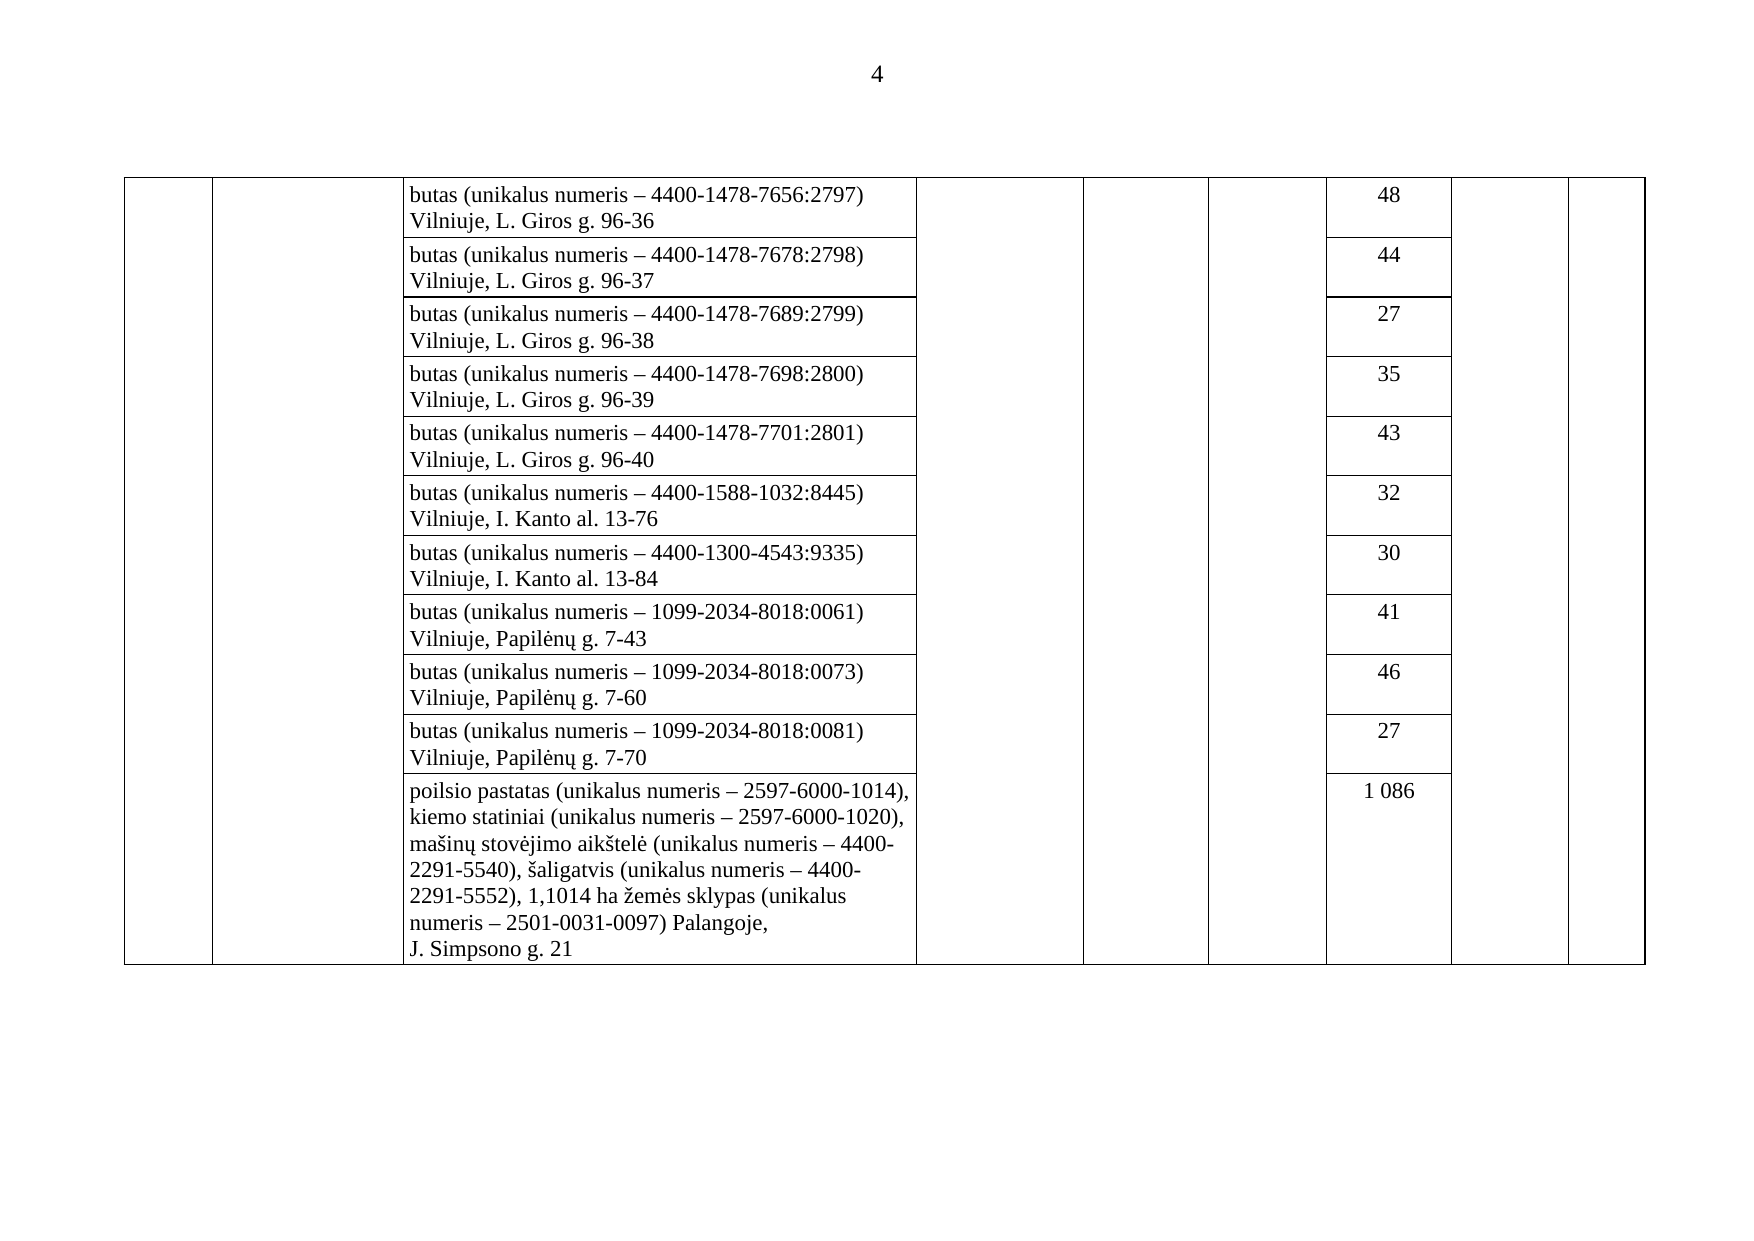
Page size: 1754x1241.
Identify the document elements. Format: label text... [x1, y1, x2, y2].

table_cell [1452, 178, 1568, 964]
table_cell [917, 178, 1083, 964]
table_cell butas (unikalus numeris – 1099-2034-8018:0061) Vilniuje, Papilėnų g. 7-43 [404, 595, 916, 654]
table_cell butas (unikalus numeris – 4400-1300-4543:9335) Vilniuje, I. Kanto al. 13-84 [404, 536, 916, 594]
table_cell 48 [1327, 178, 1451, 237]
table_cell butas (unikalus numeris – 4400-1478-7689:2799) Vilniuje, L. Giros g. 96-38 [404, 298, 916, 356]
table_cell 35 [1327, 357, 1451, 416]
table_cell [213, 178, 403, 964]
table_cell 27 [1327, 715, 1451, 773]
table_cell 32 [1327, 476, 1451, 535]
table_cell 44 [1327, 238, 1451, 296]
table_cell butas (unikalus numeris – 4400-1478-7656:2797) Vilniuje, L. Giros g. 96-36 [404, 178, 916, 237]
table_cell butas (unikalus numeris – 4400-1478-7701:2801) Vilniuje, L. Giros g. 96-40 [404, 417, 916, 475]
table_cell [125, 178, 212, 964]
table_cell [1209, 178, 1326, 964]
table_cell 41 [1327, 595, 1451, 654]
table_cell butas (unikalus numeris – 4400-1478-7678:2798) Vilniuje, L. Giros g. 96-37 [404, 238, 916, 296]
table_cell [1569, 178, 1644, 964]
table_cell 43 [1327, 417, 1451, 475]
table_cell 27 [1327, 298, 1451, 356]
table_cell butas (unikalus numeris – 1099-2034-8018:0073) Vilniuje, Papilėnų g. 7-60 [404, 655, 916, 713]
table_cell butas (unikalus numeris – 4400-1478-7698:2800) Vilniuje, L. Giros g. 96-39 [404, 357, 916, 416]
table_cell 30 [1327, 536, 1451, 594]
table_cell poilsio pastatas (unikalus numeris – 2597-6000-1014), kiemo statiniai (unikalus numeris – 2597-6000-1020), mašinų stovėjimo aikštelė (unikalus numeris – 4400-2291-5540), šaligatvis (unikalus numeris – 4400-2291-5552), 1,1014 ha žemės sklypas (unikalus numeris – 2501-0031-0097) Palangoje, J. Simpsono g. 21 [404, 774, 916, 964]
table_cell 46 [1327, 655, 1451, 713]
table_cell 1 086 [1327, 774, 1451, 964]
table_cell butas (unikalus numeris – 1099-2034-8018:0081) Vilniuje, Papilėnų g. 7-70 [404, 715, 916, 773]
table_cell butas (unikalus numeris – 4400-1588-1032:8445) Vilniuje, I. Kanto al. 13-76 [404, 476, 916, 535]
table_cell [1084, 178, 1208, 964]
